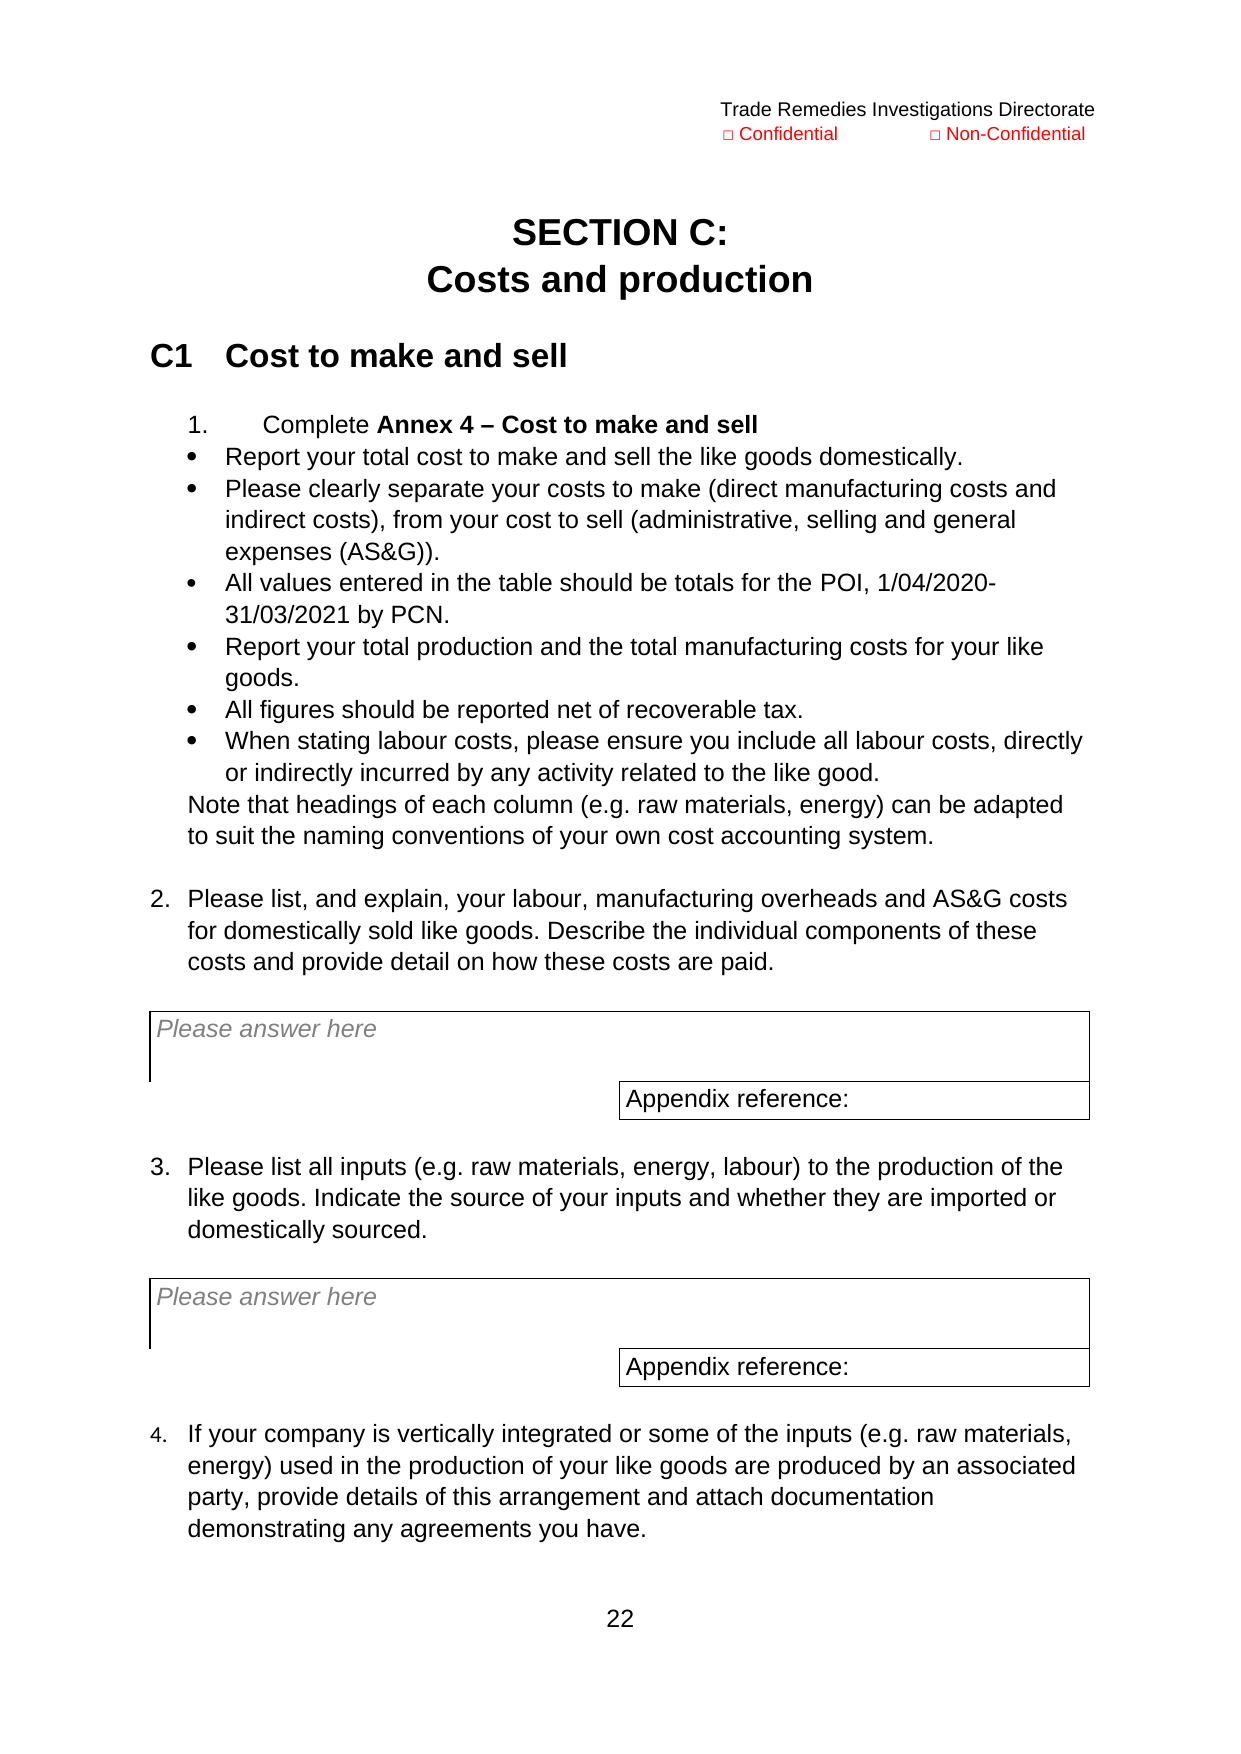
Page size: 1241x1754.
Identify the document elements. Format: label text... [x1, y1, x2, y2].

list Note that headings of each column (e.g. raw materials, energy) can be adapted to suit the naming conventions of your own cost accounting system. [187, 789, 1090, 850]
list All figures should be reported net of recoverable tax. [187, 695, 1090, 723]
list Please list all inputs (e.g. raw materials, energy, labour) to the production of the like goods. Indicate the source of your inputs and whether they are imported or domestically sourced. [150, 1152, 1090, 1243]
list Report your total production and the total manufacturing costs for your like goods. [187, 631, 1090, 692]
table_cell Appendix reference: [620, 1349, 1089, 1386]
list Report your total cost to make and sell the like goods domestically. [187, 442, 1090, 471]
table_header Please answer here [151, 1012, 1089, 1081]
list Please clearly separate your costs to make (direct manufacturing costs and indirect costs), from your cost to sell (administrative, selling and general expenses (AS&G)). [187, 473, 1090, 566]
list Please list, and explain, your labour, manufacturing overheads and AS&G costs for domestically sold like goods. Describe the individual components of these costs and provide detail on how these costs are paid. [150, 884, 1090, 976]
list If your company is vertically integrated or some of the inputs (e.g. raw materials, energy) used in the production of your like goods are produced by an associated party, provide details of this arrangement and attach documentation demonstrating any agreements you have. [150, 1419, 1090, 1543]
list All values entered in the table should be totals for the POI, 1/04/2020-31/03/2021 by PCN. [187, 568, 1090, 629]
subtitle C1 Cost to make and sell [150, 337, 1090, 375]
subtitle SECTION C: Costs and production [150, 210, 1090, 301]
list When stating labour costs, please ensure you include all labour costs, directly or indirectly incurred by any activity related to the like good. [187, 726, 1090, 787]
table_cell Appendix reference: [620, 1082, 1089, 1119]
table_cell [150, 1349, 619, 1386]
list Complete Annex 4 – Cost to make and sell [187, 410, 1090, 439]
table_cell [150, 1082, 619, 1119]
table_header Please answer here [151, 1279, 1089, 1348]
